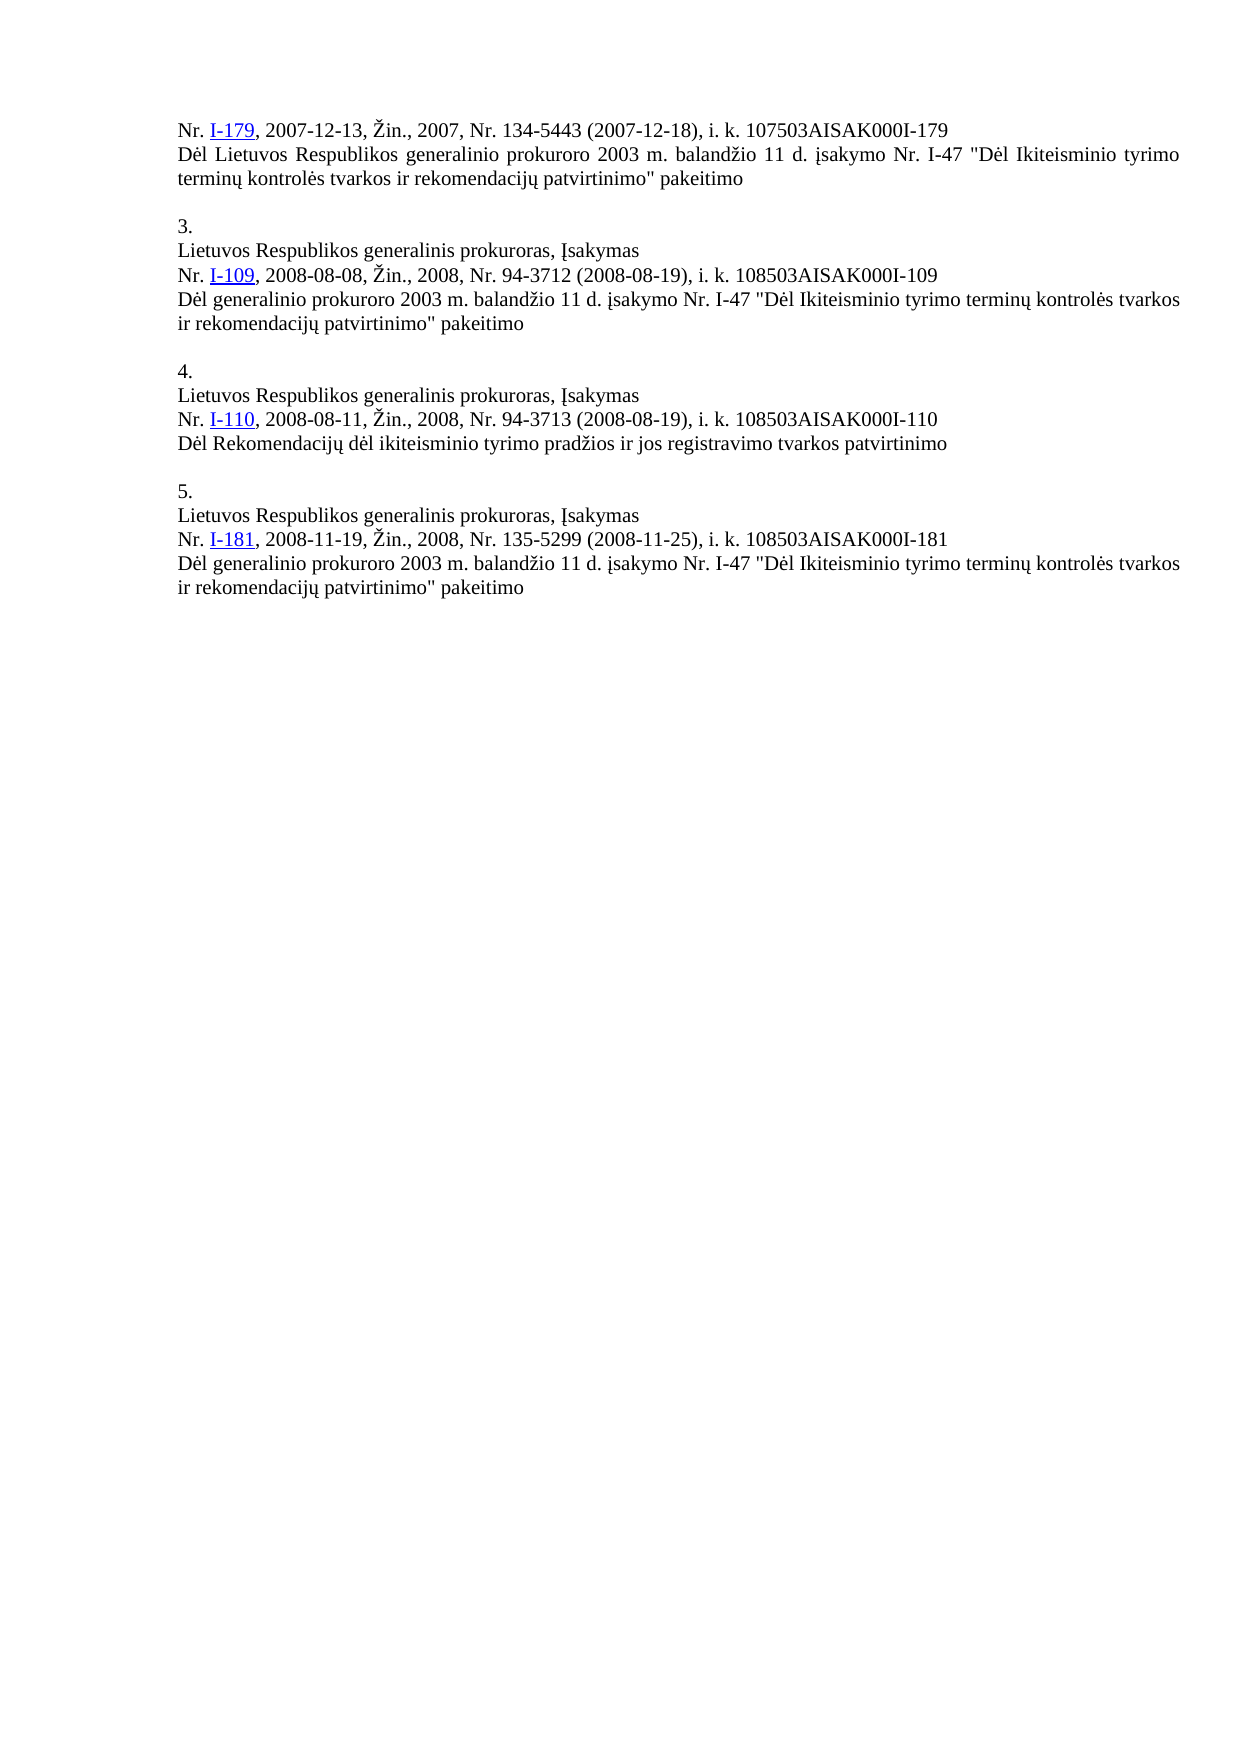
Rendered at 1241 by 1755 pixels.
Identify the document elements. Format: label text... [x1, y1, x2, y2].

text Dėl Lietuvos Respublikos generalinio prokuroro 2003 m. balandžio 11 d. įsakymo Nr. I-47 "Dėl Ikiteisminio tyrimo terminų kontrolės tvarkos ir rekomendacijų patvirtinimo" pakeitimo [177, 142, 1181, 190]
text 3. [177, 214, 1181, 238]
text Nr. I-110, 2008-08-11, Žin., 2008, Nr. 94-3713 (2008-08-19), i. k. 108503AISAK000I-110 [177, 407, 1181, 431]
text 4. [177, 359, 1181, 383]
text Lietuvos Respublikos generalinis prokuroras, Įsakymas [177, 383, 1181, 407]
text Dėl generalinio prokuroro 2003 m. balandžio 11 d. įsakymo Nr. I-47 "Dėl Ikiteisminio tyrimo terminų kontrolės tvarkos ir rekomendacijų patvirtinimo" pakeitimo [177, 551, 1181, 599]
text 5. [177, 479, 1181, 503]
text Lietuvos Respublikos generalinis prokuroras, Įsakymas [177, 238, 1181, 262]
text Nr. I-181, 2008-11-19, Žin., 2008, Nr. 135-5299 (2008-11-25), i. k. 108503AISAK000I-181 [177, 527, 1181, 551]
text Lietuvos Respublikos generalinis prokuroras, Įsakymas [177, 503, 1181, 527]
text Dėl generalinio prokuroro 2003 m. balandžio 11 d. įsakymo Nr. I-47 "Dėl Ikiteisminio tyrimo terminų kontrolės tvarkos ir rekomendacijų patvirtinimo" pakeitimo [177, 287, 1181, 335]
text Nr. I-109, 2008-08-08, Žin., 2008, Nr. 94-3712 (2008-08-19), i. k. 108503AISAK000I-109 [177, 262, 1181, 287]
text Nr. I-179, 2007-12-13, Žin., 2007, Nr. 134-5443 (2007-12-18), i. k. 107503AISAK000I-179 [177, 118, 1181, 142]
text Dėl Rekomendacijų dėl ikiteisminio tyrimo pradžios ir jos registravimo tvarkos patvirtinimo [177, 431, 1181, 455]
